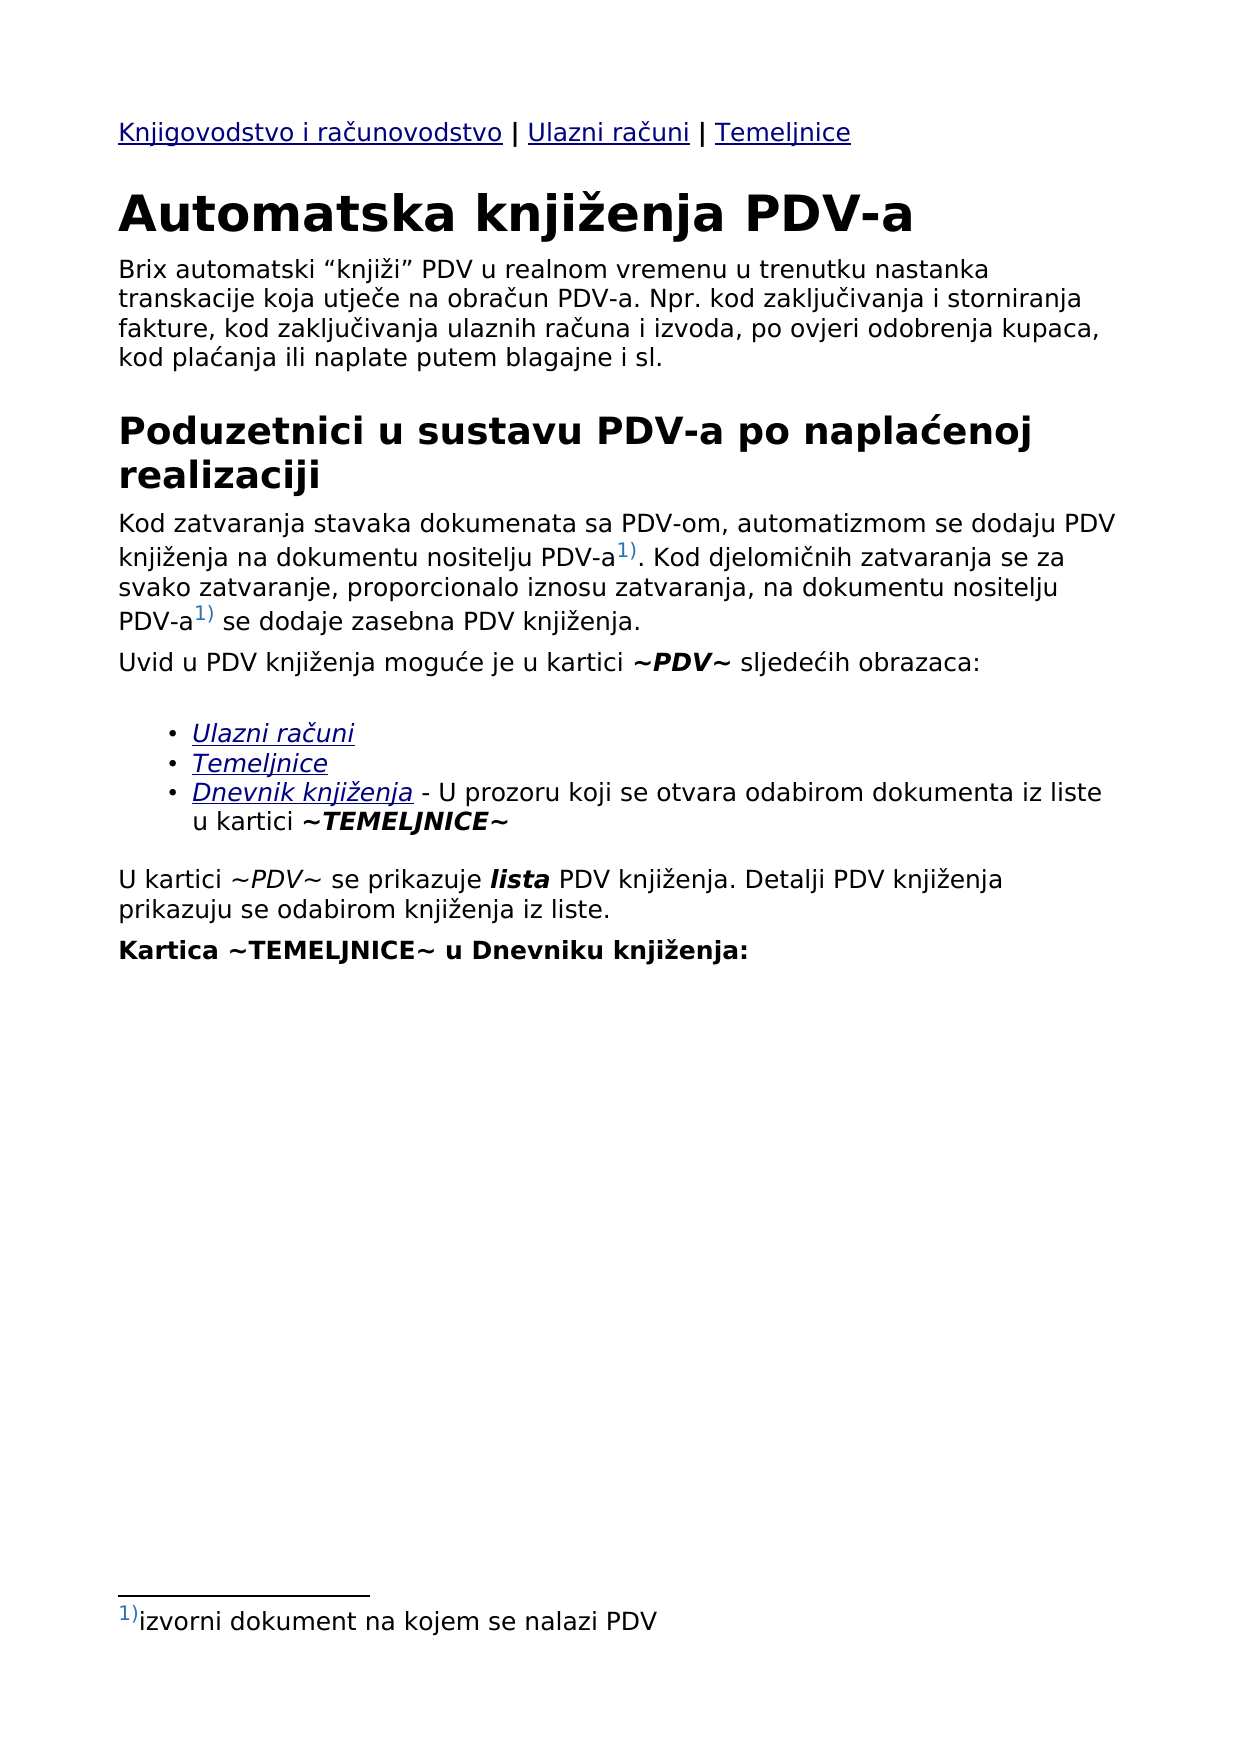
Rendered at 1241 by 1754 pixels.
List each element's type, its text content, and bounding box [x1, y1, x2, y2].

subtitle Poduzetnici u sustavu PDV-a po naplaćenoj realizaciji [118, 410, 1122, 497]
text Brix automatski “knjiži” PDV u realnom vremenu u trenutku nastanka transkacije koja utječe na obračun PDV-a. Npr. kod zaključivanja i storniranja fakture, kod zaključivanja ulaznih računa i izvoda, po ovjeri odobrenja kupaca, kod plaćanja ili naplate putem blagajne i sl. [118, 256, 1122, 372]
text Kartica ~TEMELJNICE~ u Dnevniku knjiženja: [118, 937, 1122, 966]
text izvorni dokument na kojem se nalazi PDV [118, 1602, 1122, 1636]
list Dnevnik knjiženja - U prozoru koji se otvara odabirom dokumenta iz liste u kartici ~TEMELJNICE~ [177, 778, 1122, 836]
text U kartici ~PDV~ se prikazuje lista PDV knjiženja. Detalji PDV knjiženja prikazuju se odabirom knjiženja iz liste. [118, 866, 1122, 924]
subtitle Automatska knjiženja PDV-a [118, 185, 1122, 243]
text Knjigovodstvo i računovodstvo | Ulazni računi | Temeljnice [118, 118, 1122, 147]
list Temeljnice [177, 749, 1122, 778]
list Ulazni računi [177, 719, 1122, 749]
text Kod zatvaranja stavaka dokumenata sa PDV-om, automatizmom se dodaju PDV knjiženja na dokumentu nositelju PDV-a. Kod djelomičnih zatvaranja se za svako zatvaranje, proporcionalo iznosu zatvaranja, na dokumentu nositelju PDV-a1) se dodaje zasebna PDV knjiženja. [118, 509, 1122, 636]
text Uvid u PDV knjiženja moguće je u kartici ~PDV~ sljedećih obrazaca: [118, 648, 1122, 678]
